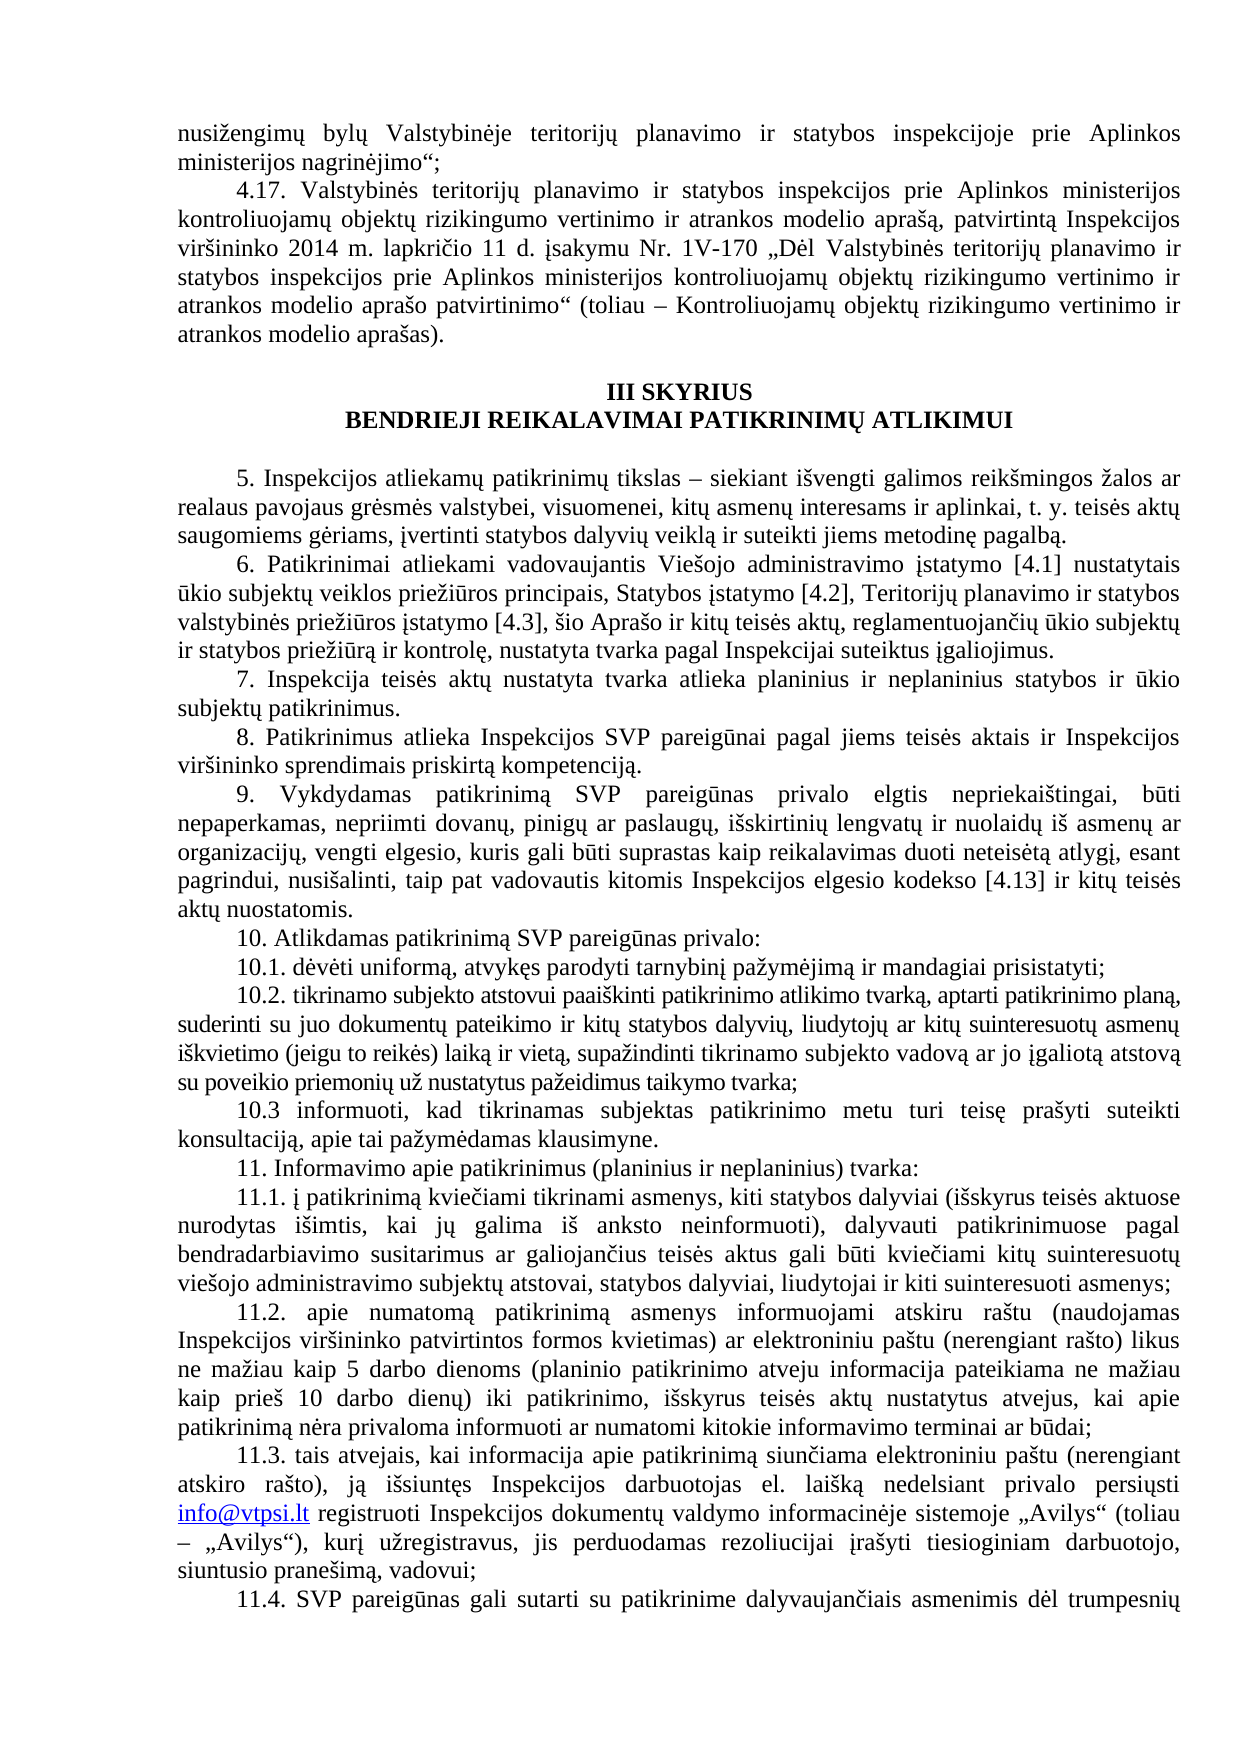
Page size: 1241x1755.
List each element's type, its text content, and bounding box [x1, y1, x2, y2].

text 10. Atlikdamas patikrinimą SVP pareigūnas privalo: [177, 923, 1181, 952]
text 8. Patikrinimus atlieka Inspekcijos SVP pareigūnai pagal jiems teisės aktais ir Inspekcijos viršininko sprendimais priskirtą kompetenciją. [177, 722, 1181, 779]
text 10.2. tikrinamo subjekto atstovui paaiškinti patikrinimo atlikimo tvarką, aptarti patikrinimo planą, suderinti su juo dokumentų pateikimo ir kitų statybos dalyvių, liudytojų ar kitų suinteresuotų asmenų iškvietimo (jeigu to reikės) laiką ir vietą, supažindinti tikrinamo subjekto vadovą ar jo įgaliotą atstovą su poveikio priemonių už nustatytus pažeidimus taikymo tvarka; [177, 981, 1181, 1096]
text 11.4. SVP pareigūnas gali sutarti su patikrinime dalyvaujančiais asmenimis dėl trumpesnių [177, 1584, 1181, 1613]
text BENDRIEJI REIKALAVIMAI PATIKRINIMŲ ATLIKIMUI [177, 406, 1181, 434]
text 6. Patikrinimai atliekami vadovaujantis Viešojo administravimo įstatymo [4.1] nustatytais ūkio subjektų veiklos priežiūros principais, Statybos įstatymo [4.2], Teritorijų planavimo ir statybos valstybinės priežiūros įstatymo [4.3], šio Aprašo ir kitų teisės aktų, reglamentuojančių ūkio subjektų ir statybos priežiūrą ir kontrolę, nustatyta tvarka pagal Inspekcijai suteiktus įgaliojimus. [177, 549, 1181, 664]
text 11.2. apie numatomą patikrinimą asmenys informuojami atskiru raštu (naudojamas Inspekcijos viršininko patvirtintos formos kvietimas) ar elektroniniu paštu (nerengiant rašto) likus ne mažiau kaip 5 darbo dienoms (planinio patikrinimo atveju informacija pateikiama ne mažiau kaip prieš 10 darbo dienų) iki patikrinimo, išskyrus teisės aktų nustatytus atvejus, kai apie patikrinimą nėra privaloma informuoti ar numatomi kitokie informavimo terminai ar būdai; [177, 1297, 1181, 1441]
text 7. Inspekcija teisės aktų nustatyta tvarka atlieka planinius ir neplaninius statybos ir ūkio subjektų patikrinimus. [177, 664, 1181, 722]
text 9. Vykdydamas patikrinimą SVP pareigūnas privalo elgtis nepriekaištingai, būti nepaperkamas, nepriimti dovanų, pinigų ar paslaugų, išskirtinių lengvatų ir nuolaidų iš asmenų ar organizacijų, vengti elgesio, kuris gali būti suprastas kaip reikalavimas duoti neteisėtą atlygį, esant pagrindui, nusišalinti, taip pat vadovautis kitomis Inspekcijos elgesio kodekso [4.13] ir kitų teisės aktų nuostatomis. [177, 779, 1181, 923]
text nusižengimų bylų Valstybinėje teritorijų planavimo ir statybos inspekcijoje prie Aplinkos ministerijos nagrinėjimo“; [177, 118, 1181, 176]
text 11. Informavimo apie patikrinimus (planinius ir neplaninius) tvarka: [177, 1153, 1181, 1182]
text 5. Inspekcijos atliekamų patikrinimų tikslas – siekiant išvengti galimos reikšmingos žalos ar realaus pavojaus grėsmės valstybei, visuomenei, kitų asmenų interesams ir aplinkai, t. y. teisės aktų saugomiems gėriams, įvertinti statybos dalyvių veiklą ir suteikti jiems metodinę pagalbą. [177, 463, 1181, 549]
text 4.17. Valstybinės teritorijų planavimo ir statybos inspekcijos prie Aplinkos ministerijos kontroliuojamų objektų rizikingumo vertinimo ir atrankos modelio aprašą, patvirtintą Inspekcijos viršininko 2014 m. lapkričio 11 d. įsakymu Nr. 1V-170 „Dėl Valstybinės teritorijų planavimo ir statybos inspekcijos prie Aplinkos ministerijos kontroliuojamų objektų rizikingumo vertinimo ir atrankos modelio aprašo patvirtinimo“ (toliau – Kontroliuojamų objektų rizikingumo vertinimo ir atrankos modelio aprašas). [177, 176, 1181, 348]
text 11.1. į patikrinimą kviečiami tikrinami asmenys, kiti statybos dalyviai (išskyrus teisės aktuose nurodytas išimtis, kai jų galima iš anksto neinformuoti), dalyvauti patikrinimuose pagal bendradarbiavimo susitarimus ar galiojančius teisės aktus gali būti kviečiami kitų suinteresuotų viešojo administravimo subjektų atstovai, statybos dalyviai, liudytojai ir kiti suinteresuoti asmenys; [177, 1182, 1181, 1297]
text 10.1. dėvėti uniformą, atvykęs parodyti tarnybinį pažymėjimą ir mandagiai prisistatyti; [177, 952, 1181, 981]
text 11.3. tais atvejais, kai informacija apie patikrinimą siunčiama elektroniniu paštu (nerengiant atskiro rašto), ją išsiuntęs Inspekcijos darbuotojas el. laišką nedelsiant privalo persiųsti info@vtpsi.lt registruoti Inspekcijos dokumentų valdymo informacinėje sistemoje „Avilys“ (toliau – „Avilys“), kurį užregistravus, jis perduodamas rezoliucijai įrašyti tiesioginiam darbuotojo, siuntusio pranešimą, vadovui; [177, 1441, 1181, 1584]
text III SKYRIUS [177, 377, 1181, 406]
text 10.3 informuoti, kad tikrinamas subjektas patikrinimo metu turi teisę prašyti suteikti konsultaciją, apie tai pažymėdamas klausimyne. [177, 1096, 1181, 1153]
